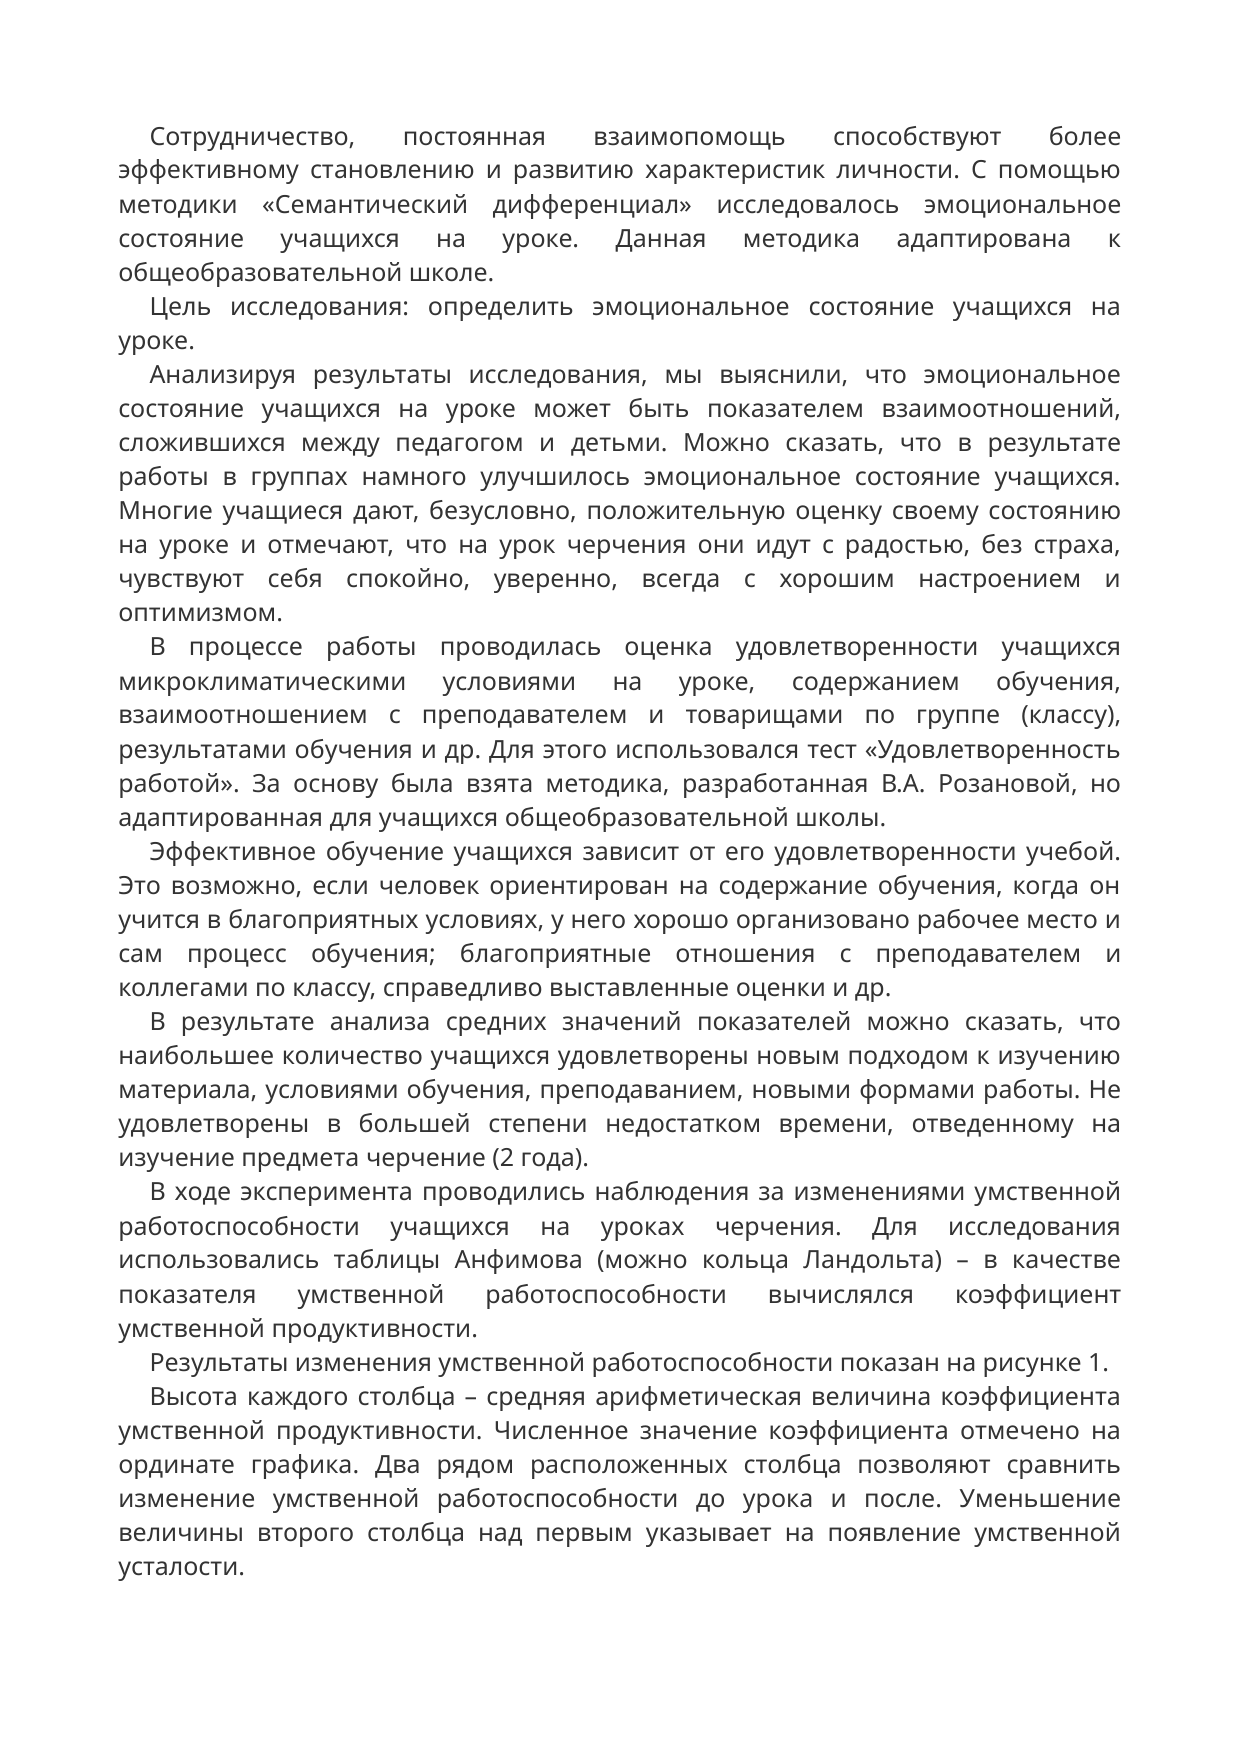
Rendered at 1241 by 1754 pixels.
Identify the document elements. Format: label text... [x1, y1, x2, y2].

text В ходе эксперимента проводились наблюдения за изменениями умственной работоспособности учащихся на уроках черчения. Для исследования использовались таблицы Анфимова (можно кольца Ландольта) – в качестве показателя умственной работоспособности вычислялся коэффициент умственной продуктивности. [118, 1174, 1122, 1344]
text Эффективное обучение учащихся зависит от его удовлетворенности учебой. Это возможно, если человек ориентирован на содержание обучения, когда он учится в благоприятных условиях, у него хорошо организовано рабочее место и сам процесс обучения; благоприятные отношения с преподавателем и коллегами по классу, справедливо выставленные оценки и др. [118, 833, 1122, 1004]
text Цель исследования: определить эмоциональное состояние учащихся на уроке. [118, 288, 1122, 357]
text Анализируя результаты исследования, мы выяснили, что эмоциональное состояние учащихся на уроке может быть показателем взаимоотношений, сложившихся между педагогом и детьми. Можно сказать, что в результате работы в группах намного улучшилось эмоциональное состояние учащихся. Многие учащиеся дают, безусловно, положительную оценку своему состоянию на уроке и отмечают, что на урок черчения они идут с радостью, без страха, чувствуют себя спокойно, уверенно, всегда с хорошим настроением и оптимизмом. [118, 357, 1122, 629]
text В процессе работы проводилась оценка удовлетворенности учащихся микроклиматическими условиями на уроке, содержанием обучения, взаимоотношением с преподавателем и товарищами по группе (классу), результатами обучения и др. Для этого использовался тест «Удовлетворенность работой». За основу была взята методика, разработанная В.А. Розановой, но адаптированная для учащихся общеобразовательной школы. [118, 629, 1122, 833]
text Высота каждого столбца – средняя арифметическая величина коэффициента умственной продуктивности. Численное значение коэффициента отмечено на ординате графика. Два рядом расположенных столбца позволяют сравнить изменение умственной работоспособности до урока и после. Уменьшение величины второго столбца над первым указывает на появление умственной усталости. [118, 1378, 1122, 1583]
text В результате анализа средних значений показателей можно сказать, что наибольшее количество учащихся удовлетворены новым подходом к изучению материала, условиями обучения, преподаванием, новыми формами работы. Не удовлетворены в большей степени недостатком времени, отведенному на изучение предмета черчение (2 года). [118, 1004, 1122, 1174]
text Сотрудничество, постоянная взаимопомощь способствуют более эффективному становлению и развитию характеристик личности. С помощью методики «Семантический дифференциал» исследовалось эмоциональное состояние учащихся на уроке. Данная методика адаптирована к общеобразовательной школе. [118, 118, 1122, 288]
text Результаты изменения умственной работоспособности показан на рисунке 1. [118, 1344, 1122, 1378]
